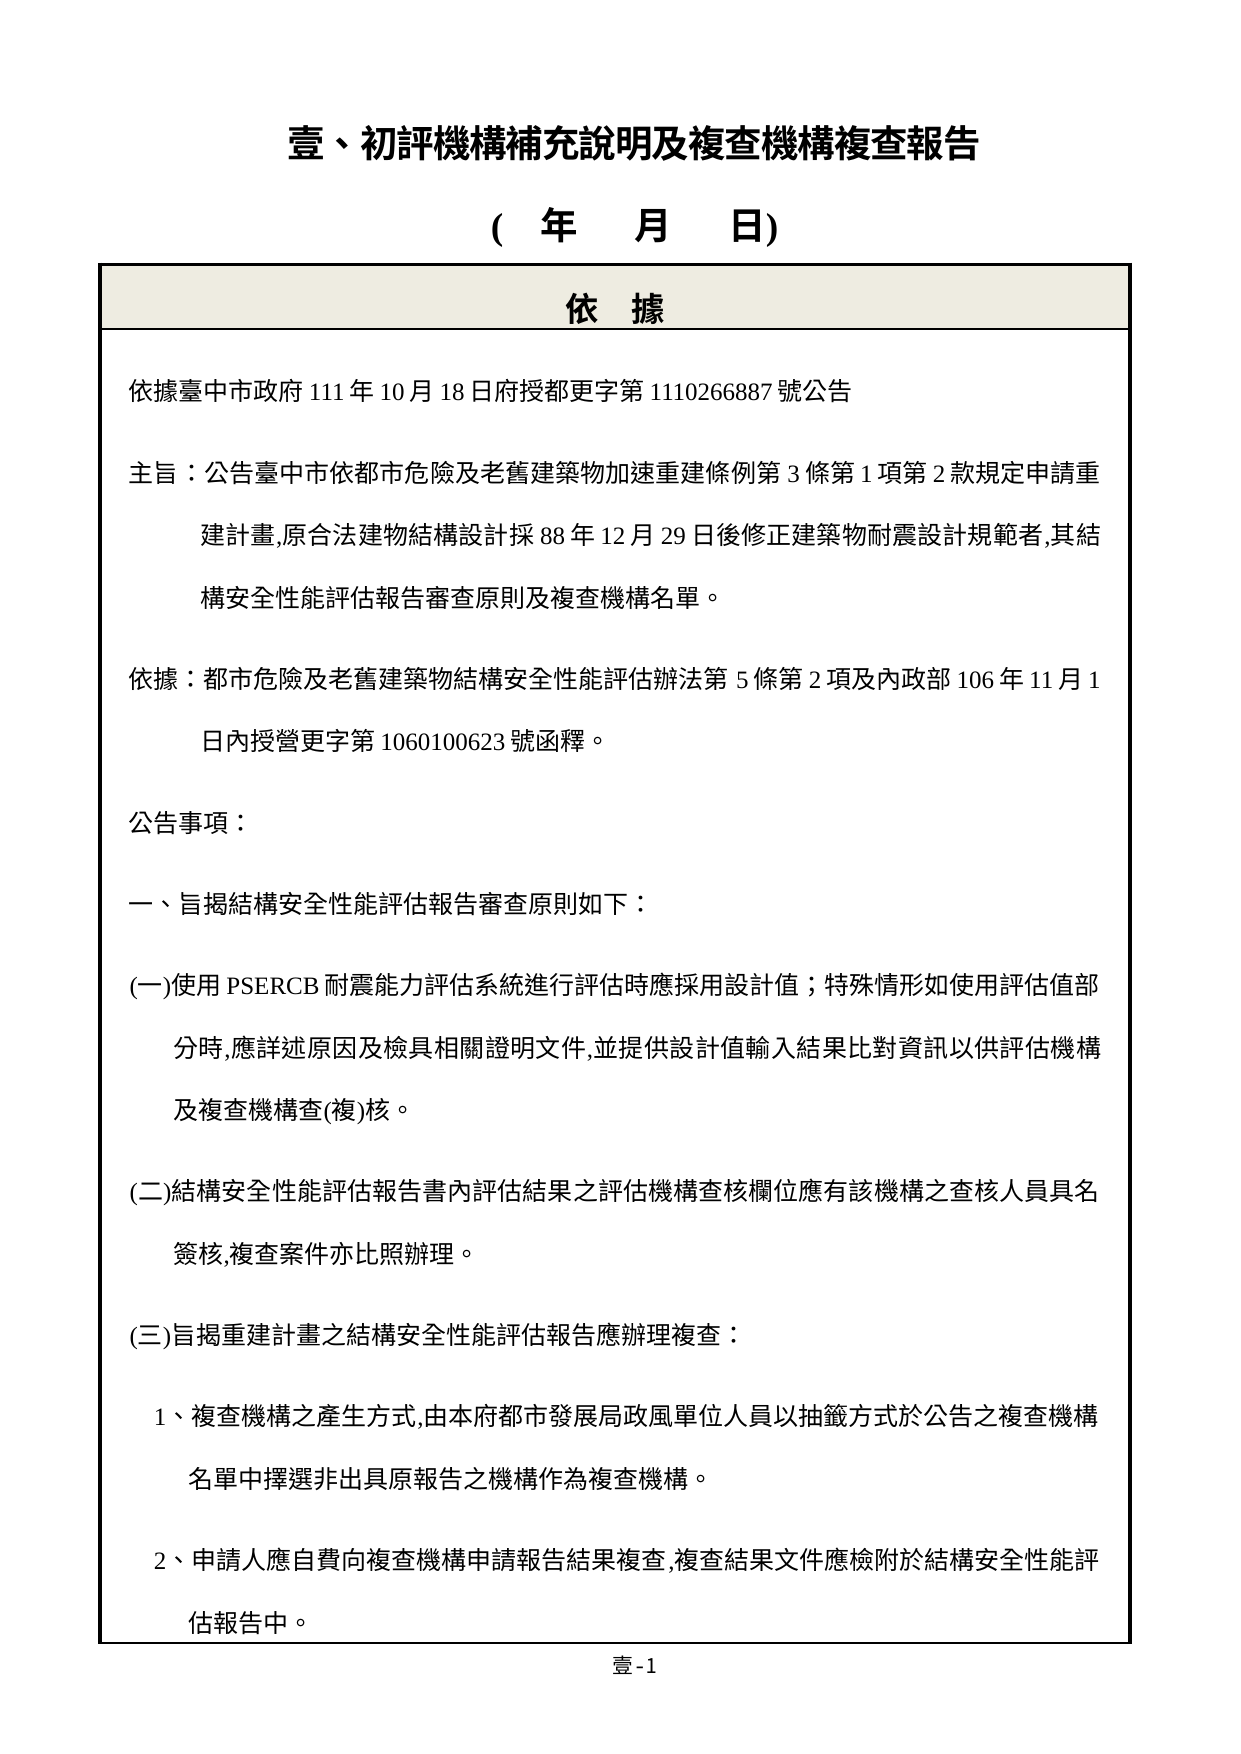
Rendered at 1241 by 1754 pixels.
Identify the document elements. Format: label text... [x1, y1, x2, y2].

table_header [1132, 263, 1136, 328]
text 壹、初評機構補充說明及複查機構複查報告 [103, 100, 1165, 162]
table_cell 依據臺中市政府111年10月18日府授都更字第1110266887號公告 主旨：公告臺中市依都市危險及老舊建築物加速重建條例第3條第1項第2款規定申請重建計畫,原合法建物結構設計採88年12月29日後修正建築物耐震設計規範者,其結構安全性能評估報告審查原則及複查機構名單。 依據：都市危險及老舊建築物結構安全性能評估辦法第5條第2項及內政部106年11月1日內授營更字第1060100623號函釋。 公告事項： 一、旨揭結構安全性能評估報告審查原則如下： (一)使用PSERCB耐震能力評估系統進行評估時應採用設計值；特殊情形如使用評估值部分時,應詳述原因及檢具相關證明文件,並提供設計值輸入結果比對資訊以供評估機構及複查機構查(複)核。 (二)結構安全性能評估報告書內評估結果之評估機構查核欄位應有該機構之查核人員具名簽核,複查案件亦比照辦理。 (三)旨揭重建計畫之結構安全性能評估報告應辦理複查： 1、複查機構之產生方式,由本府都市發展局政風單位人員以抽籤方式於公告之複查機構名單中擇選非出具原報告之機構作為複查機構。 2、申請人應自費向複查機構申請報告結果複查,複查結果文件應檢附於結構安全性能評估報告中。 [102, 330, 1128, 1642]
table_cell [1132, 328, 1136, 1642]
text ( 年 月 日) [103, 181, 1165, 244]
table_header 依 據 [102, 266, 1128, 328]
